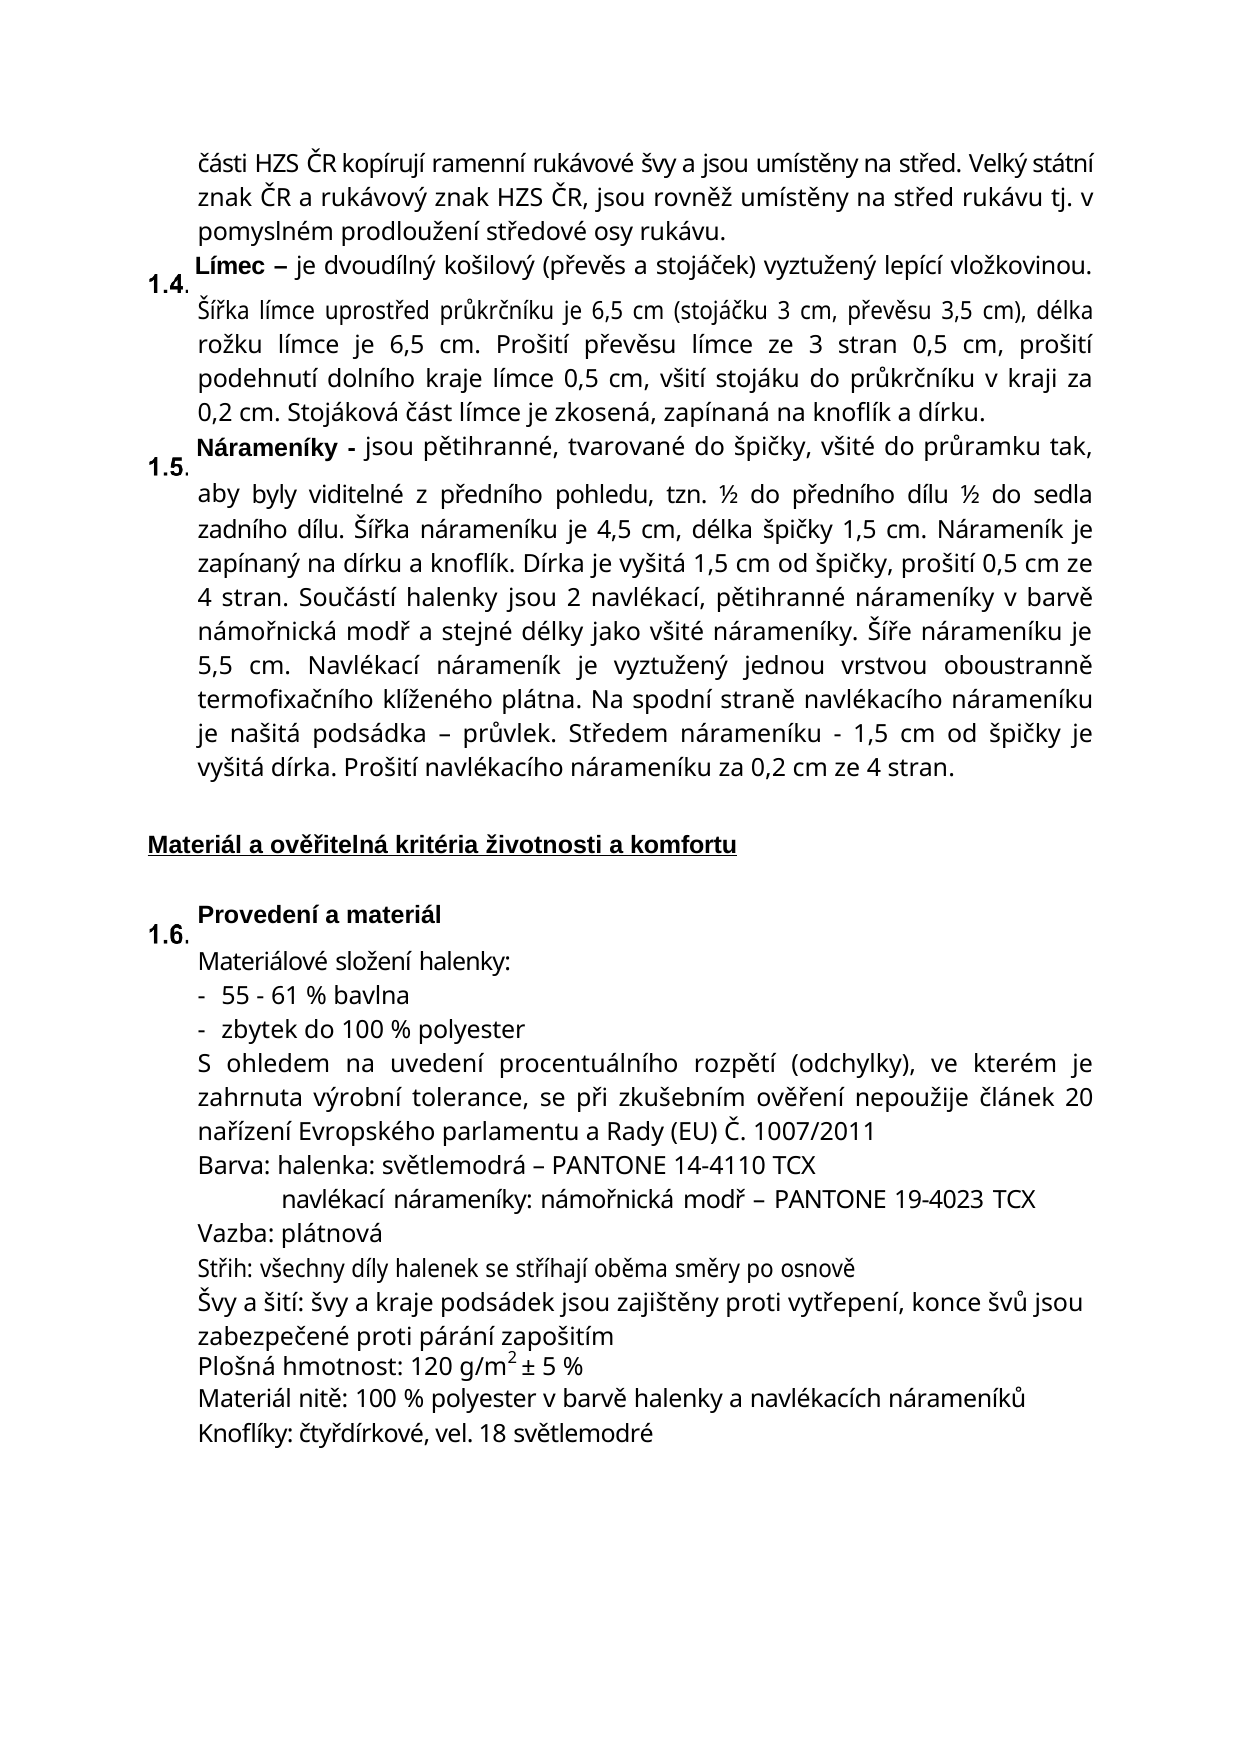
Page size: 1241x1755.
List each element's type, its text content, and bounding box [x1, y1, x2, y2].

text Barva: halenka: světlemodrá – PANTONE 14-4110 TCX [197, 1148, 1211, 1182]
text Materiál a ověřitelná kritéria životnosti a komfortu [147, 830, 1211, 859]
text Plošná hmotnost: 120 g/m2 ± 5 % [197, 1352, 1211, 1381]
list zbytek do 100 % polyester [197, 1012, 1211, 1046]
text Materiál nitě: 100 % polyester v barvě halenky a navlékacích nárameníků Knoflíky: čtyřdírkové, vel. 18 světlemodré [197, 1381, 1035, 1449]
list 55 - 61 % bavlna [197, 978, 1211, 1012]
text Střih: všechny díly halenek se stříhají oběma směry po osnově [197, 1250, 1211, 1284]
text S ohledem na uvedení procentuálního rozpětí (odchylky), ve kterém je zahrnuta výrobní tolerance, se při zkušebním ověření nepoužije článek 20 nařízení Evropského parlamentu a Rady (EU) Č. 1007/2011 [197, 1046, 1093, 1148]
text Švy a šití: švy a kraje podsádek jsou zajištěny proti vytřepení, konce švů jsou zabezpečené proti párání zapošitím [197, 1284, 1211, 1352]
text části HZS ČR kopírují ramenní rukávové švy a jsou umístěny na střed. Velký státní znak ČR a rukávový znak HZS ČR, jsou rovněž umístěny na střed rukávu tj. v pomyslném prodloužení středové osy rukávu. [197, 145, 1094, 248]
text Materiálové složení halenky: [197, 943, 1211, 978]
text Provedení a materiál [149, 900, 1211, 943]
text navlékací nárameníky: námořnická modř – PANTONE 19-4023 TCX Vazba: plátnová [197, 1182, 1036, 1250]
text Nárameníky - jsou pětihranné, tvarované do špičky, všité do průramku tak, aby byly viditelné z předního pohledu, tzn. ½ do předního dílu ½ do sedla zadního dílu. Šířka nárameníku je 4,5 cm, délka špičky 1,5 cm. Nárameník je zapínaný na dírku a knoflík. Dírka je vyšitá 1,5 cm od špičky, prošití 0,5 cm ze 4 stran. Součástí halenky jsou 2 navlékací, pětihranné nárameníky v barvě námořnická modř a stejné délky jako všité nárameníky. Šíře nárameníku je 5,5 cm. Navlékací nárameník je vyztužený jednou vrstvou oboustranně termofixačního klíženého plátna. Na spodní straně navlékacího nárameníku je našitá podsádka – průvlek. Středem nárameníku - 1,5 cm od špičky je vyšitá dírka. Prošití navlékacího nárameníku za 0,2 cm ze 4 stran. [149, 429, 1093, 784]
text Límec – je dvoudílný košilový (převěs a stojáček) vyztužený lepící vložkovinou. Šířka límce uprostřed průkrčníku je 6,5 cm (stojáčku 3 cm, převěsu 3,5 cm), délka rožku límce je 6,5 cm. Prošití převěsu límce ze 3 stran 0,5 cm, prošití podehnutí dolního kraje límce 0,5 cm, všití stojáku do průkrčníku v kraji za 0,2 cm. Stojáková část límce je zkosená, zapínaná na knoflík a dírku. [149, 248, 1093, 429]
